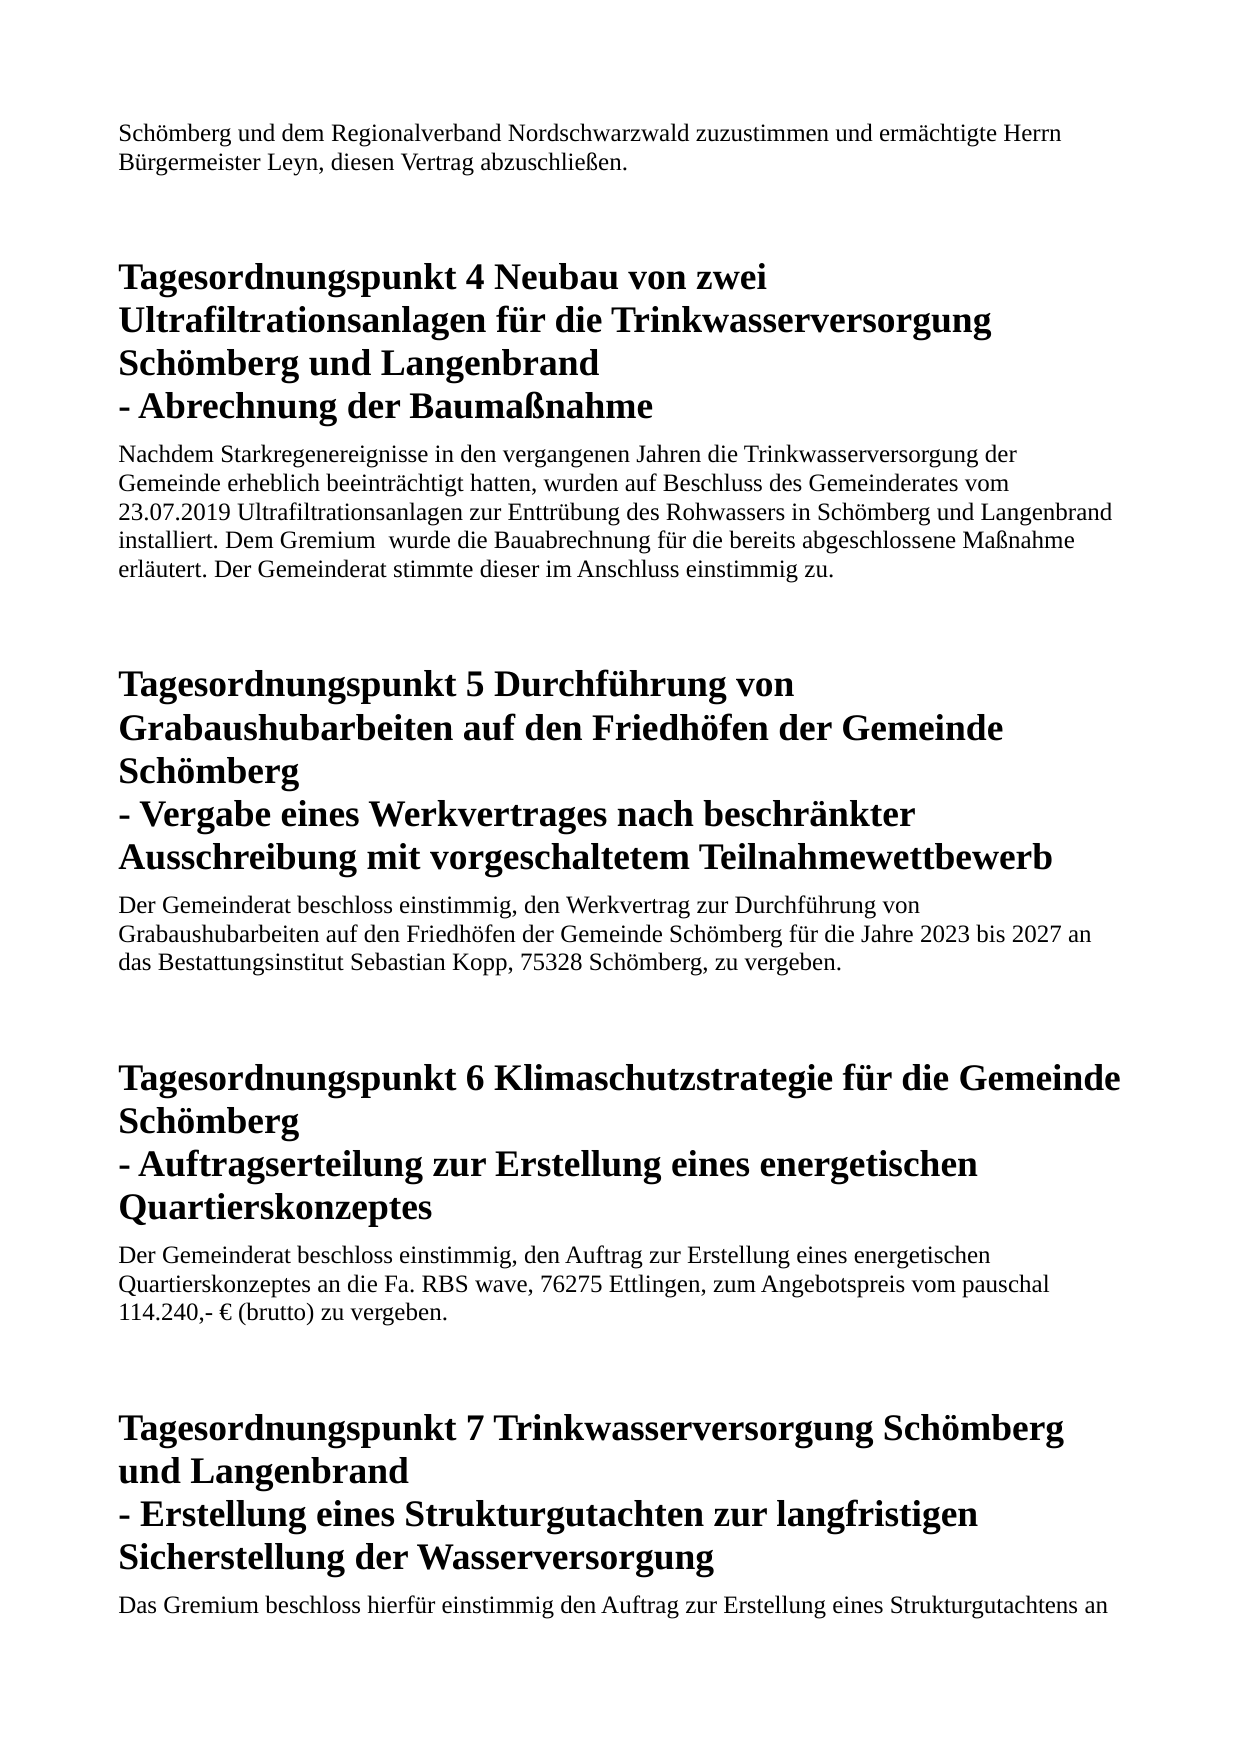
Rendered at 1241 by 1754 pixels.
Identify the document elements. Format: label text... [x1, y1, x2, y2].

text Schömberg und dem Regionalverband Nordschwarzwald zuzustimmen und ermächtigte Herrn Bürgermeister Leyn, diesen Vertrag abzuschließen. [118, 118, 1122, 176]
subtitle Tagesordnungspunkt 7 Trinkwasserversorgung Schömberg und Langenbrand - Erstellung eines Strukturgutachten zur langfristigen Sicherstellung der Wasserversorgung [118, 1405, 1122, 1577]
subtitle Tagesordnungspunkt 4 Neubau von zwei Ultrafiltrationsanlagen für die Trinkwasserversorgung Schömberg und Langenbrand - Abrechnung der Baumaßnahme [118, 254, 1122, 427]
subtitle Tagesordnungspunkt 5 Durchführung von Grabaushubarbeiten auf den Friedhöfen der Gemeinde Schömberg - Vergabe eines Werkvertrages nach beschränkter Ausschreibung mit vorgeschaltetem Teilnahmewettbewerb [118, 662, 1122, 877]
subtitle Tagesordnungspunkt 6 Klimaschutzstrategie für die Gemeinde Schömberg - Auftragserteilung zur Erstellung eines energetischen Quartierskonzeptes [118, 1055, 1122, 1227]
text Nachdem Starkregenereignisse in den vergangenen Jahren die Trinkwasserversorgung der Gemeinde erheblich beeinträchtigt hatten, wurden auf Beschluss des Gemeinderates vom 23.07.2019 Ultrafiltrationsanlagen zur Enttrübung des Rohwassers in Schömberg und Langenbrand installiert. Dem Gremium wurde die Bauabrechnung für die bereits abgeschlossene Maßnahme erläutert. Der Gemeinderat stimmte dieser im Anschluss einstimmig zu. [118, 439, 1122, 583]
text Das Gremium beschloss hierfür einstimmig den Auftrag zur Erstellung eines Strukturgutachtens an [118, 1590, 1122, 1619]
text Der Gemeinderat beschloss einstimmig, den Auftrag zur Erstellung eines energetischen Quartierskonzeptes an die Fa. RBS wave, 76275 Ettlingen, zum Angebotspreis vom pauschal 114.240,- € (brutto) zu vergeben. [118, 1240, 1122, 1326]
text Der Gemeinderat beschloss einstimmig, den Werkvertrag zur Durchführung von Grabaushubarbeiten auf den Friedhöfen der Gemeinde Schömberg für die Jahre 2023 bis 2027 an das Bestattungsinstitut Sebastian Kopp, 75328 Schömberg, zu vergeben. [118, 890, 1122, 976]
